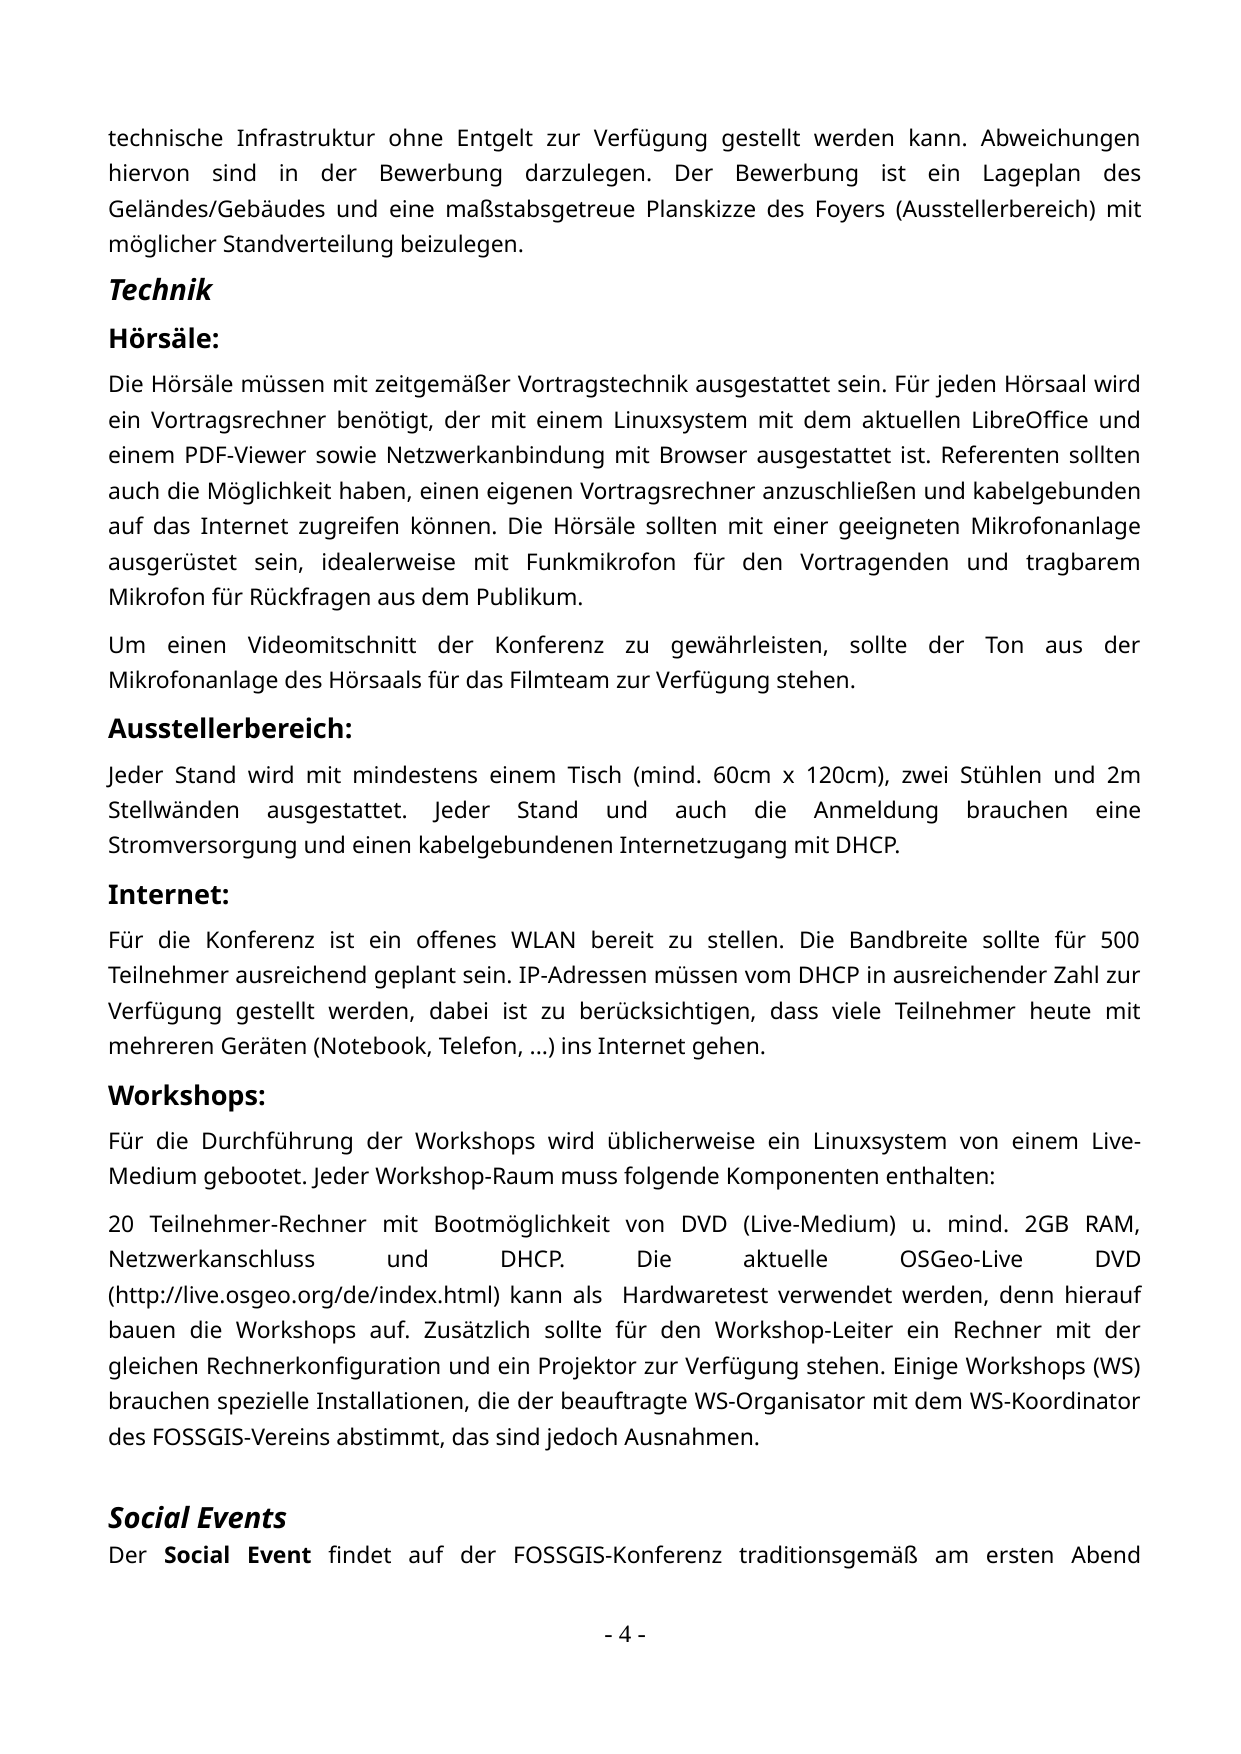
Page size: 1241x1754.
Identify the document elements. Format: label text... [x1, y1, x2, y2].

text Für die Durchführung der Workshops wird üblicherweise ein Linuxsystem von einem Live-Medium gebootet. Jeder Workshop-Raum muss folgende Komponenten enthalten: [108, 1121, 1142, 1192]
subtitle Ausstellerbereich: [108, 711, 1142, 746]
subtitle Social Events [108, 1500, 1142, 1535]
text Für die Konferenz ist ein offenes WLAN bereit zu stellen. Die Bandbreite sollte für 500 Teilnehmer ausreichend geplant sein. IP-Adressen müssen vom DHCP in ausreichender Zahl zur Verfügung gestellt werden, dabei ist zu berücksichtigen, dass viele Teilnehmer heute mit mehreren Geräten (Notebook, Telefon, ...) ins Internet gehen. [108, 920, 1142, 1062]
text 20 Teilnehmer-Rechner mit Bootmöglichkeit von DVD (Live-Medium) u. mind. 2GB RAM, Netzwerkanschluss und DHCP. Die aktuelle OSGeo-Live DVD (http://live.osgeo.org/de/index.html) kann als Hardwaretest verwendet werden, denn hierauf bauen die Workshops auf. Zusätzlich sollte für den Workshop-Leiter ein Rechner mit der gleichen Rechnerkonfiguration und ein Projektor zur Verfügung stehen. Einige Workshops (WS) brauchen spezielle Installationen, die der beauftragte WS-Organisator mit dem WS-Koordinator des FOSSGIS-Vereins abstimmt, das sind jedoch Ausnahmen. [108, 1204, 1142, 1452]
subtitle Internet: [108, 876, 1142, 911]
text Der Social Event findet auf der FOSSGIS-Konferenz traditionsgemäß am ersten Abend [108, 1535, 1142, 1571]
text Die Hörsäle müssen mit zeitgemäßer Vortragstechnik ausgestattet sein. Für jeden Hörsaal wird ein Vortragsrechner benötigt, der mit einem Linuxsystem mit dem aktuellen LibreOffice und einem PDF-Viewer sowie Netzwerkanbindung mit Browser ausgestattet ist. Referenten sollten auch die Möglichkeit haben, einen eigenen Vortragsrechner anzuschließen und kabelgebunden auf das Internet zugreifen können. Die Hörsäle sollten mit einer geeigneten Mikrofonanlage ausgerüstet sein, idealerweise mit Funkmikrofon für den Vortragenden und tragbarem Mikrofon für Rückfragen aus dem Publikum. [108, 364, 1142, 612]
text Jeder Stand wird mit mindestens einem Tisch (mind. 60cm x 120cm), zwei Stühlen und 2m Stellwänden ausgestattet. Jeder Stand und auch die Anmeldung brauchen eine Stromversorgung und einen kabelgebundenen Internetzugang mit DHCP. [108, 755, 1142, 861]
subtitle Hörsäle: [108, 320, 1142, 356]
text technische Infrastruktur ohne Entgelt zur Verfügung gestellt werden kann. Abweichungen hiervon sind in der Bewerbung darzulegen. Der Bewerbung ist ein Lageplan des Geländes/Gebäudes und eine maßstabsgetreue Planskizze des Foyers (Ausstellerbereich) mit möglicher Standverteilung beizulegen. [108, 118, 1142, 260]
subtitle Workshops: [108, 1077, 1142, 1112]
text Technik [108, 272, 1142, 308]
text Um einen Videomitschnitt der Konferenz zu gewährleisten, sollte der Ton aus der Mikrofonanlage des Hörsaals für das Filmteam zur Verfügung stehen. [108, 625, 1142, 696]
